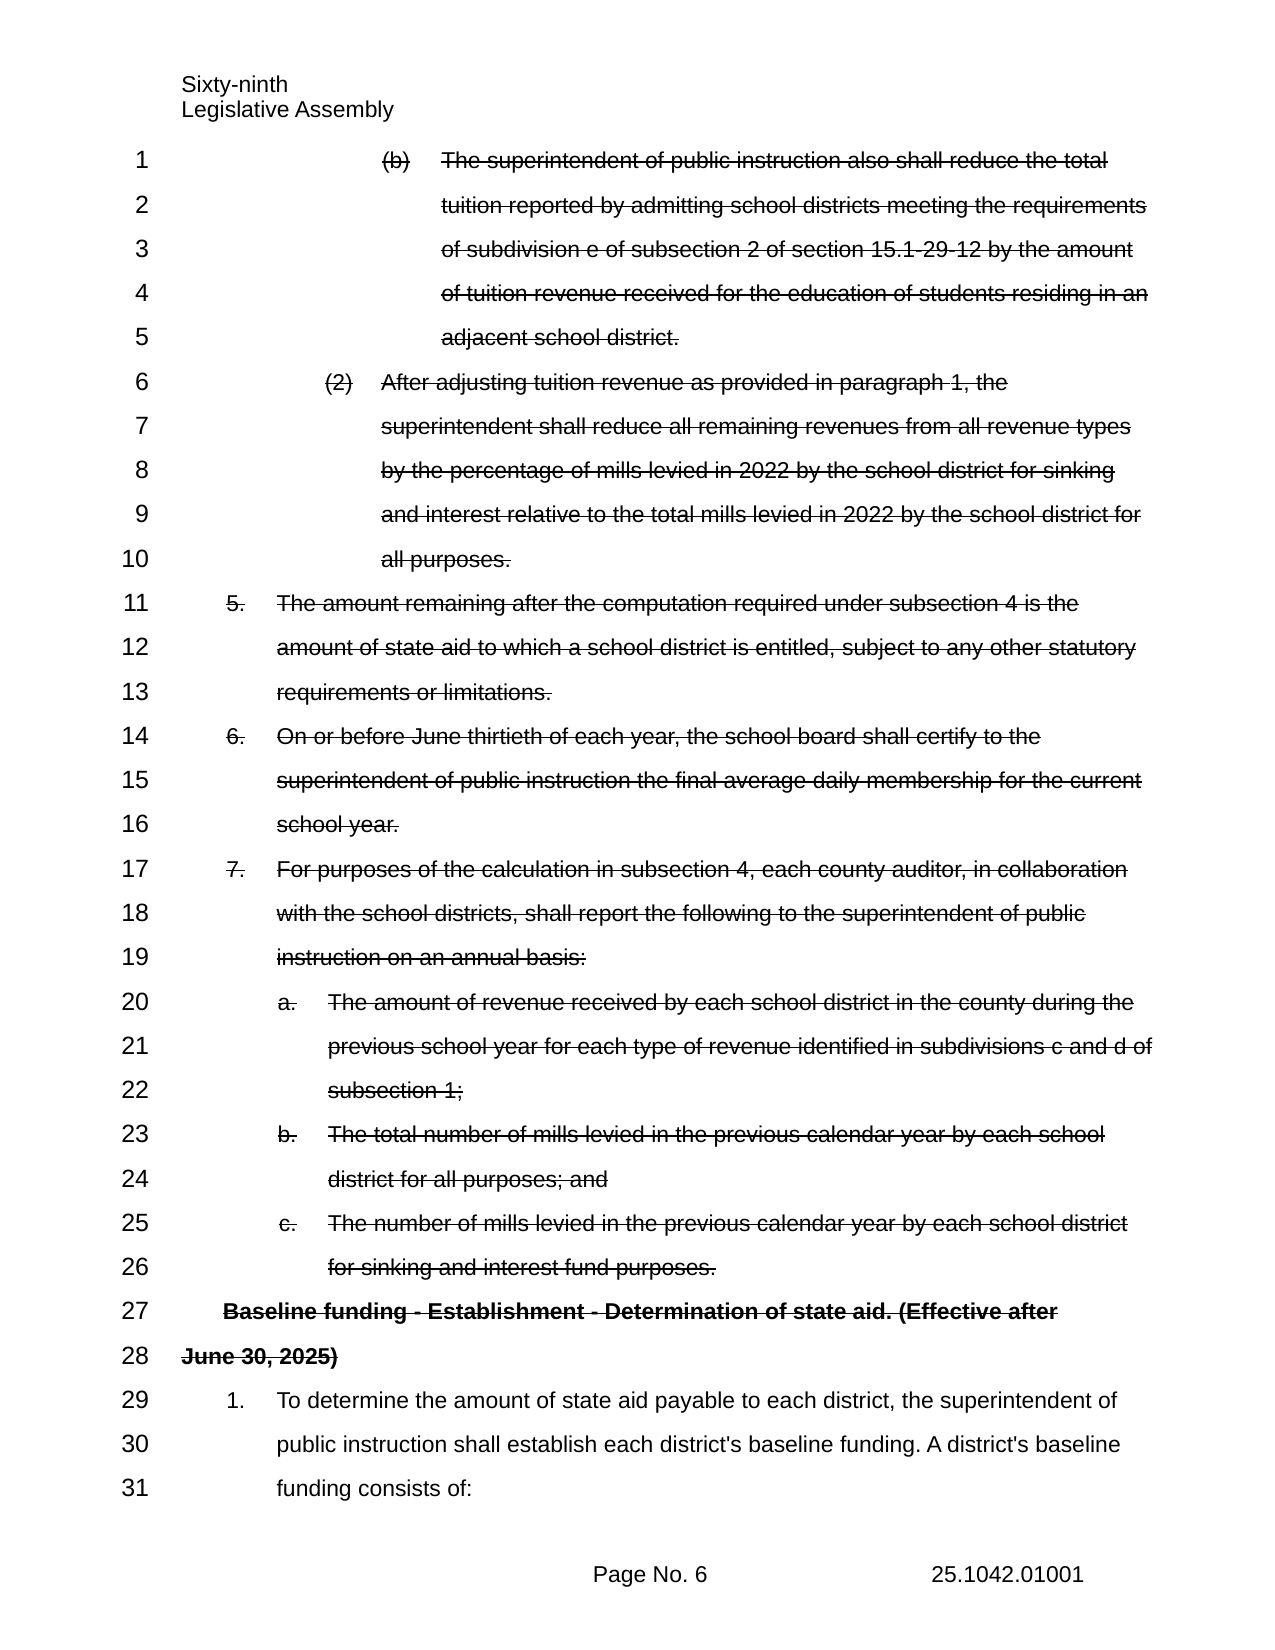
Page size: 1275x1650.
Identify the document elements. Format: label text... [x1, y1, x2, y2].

text b. The total number of mills levied in the previous calendar year by each school district for all purposes; and [181, 1107, 1154, 1196]
text 5. The amount remaining after the computation required under subsection 4 is the amount of state aid to which a school district is entitled, subject to any other statutory requirements or limitations. [181, 576, 1154, 709]
text (b) The superintendent of public instruction also shall reduce the total tuition reported by admitting school districts meeting the requirements of subdivision e of subsection 2 of section 15.1‑29‑12 by the amount of tuition revenue received for the education of students residing in an adjacent school district. [181, 133, 1154, 355]
text Baseline funding ‑ Establishment ‑ Determination of state aid. (Effective after June 30, 2025) [181, 1284, 1154, 1373]
text c. The number of mills levied in the previous calendar year by each school district for sinking and interest fund purposes. [181, 1196, 1154, 1284]
text 7. For purposes of the calculation in subsection 4, each county auditor, in collaboration with the school districts, shall report the following to the superintendent of public instruction on an annual basis: [181, 842, 1154, 974]
text (2) After adjusting tuition revenue as provided in paragraph 1, the superintendent shall reduce all remaining revenues from all revenue types by the percentage of mills levied in 2022 by the school district for sinking and interest relative to the total mills levied in 2022 by the school district for all purposes. [181, 355, 1154, 576]
text 6. On or before June thirtieth of each year, the school board shall certify to the superintendent of public instruction the final average daily membership for the current school year. [181, 709, 1154, 842]
text 1. To determine the amount of state aid payable to each district, the superintendent of public instruction shall establish each district's baseline funding. A district's baseline funding consists of: [181, 1373, 1154, 1506]
text a. The amount of revenue received by each school district in the county during the previous school year for each type of revenue identified in subdivisions c and d of subsection 1; [181, 974, 1154, 1107]
